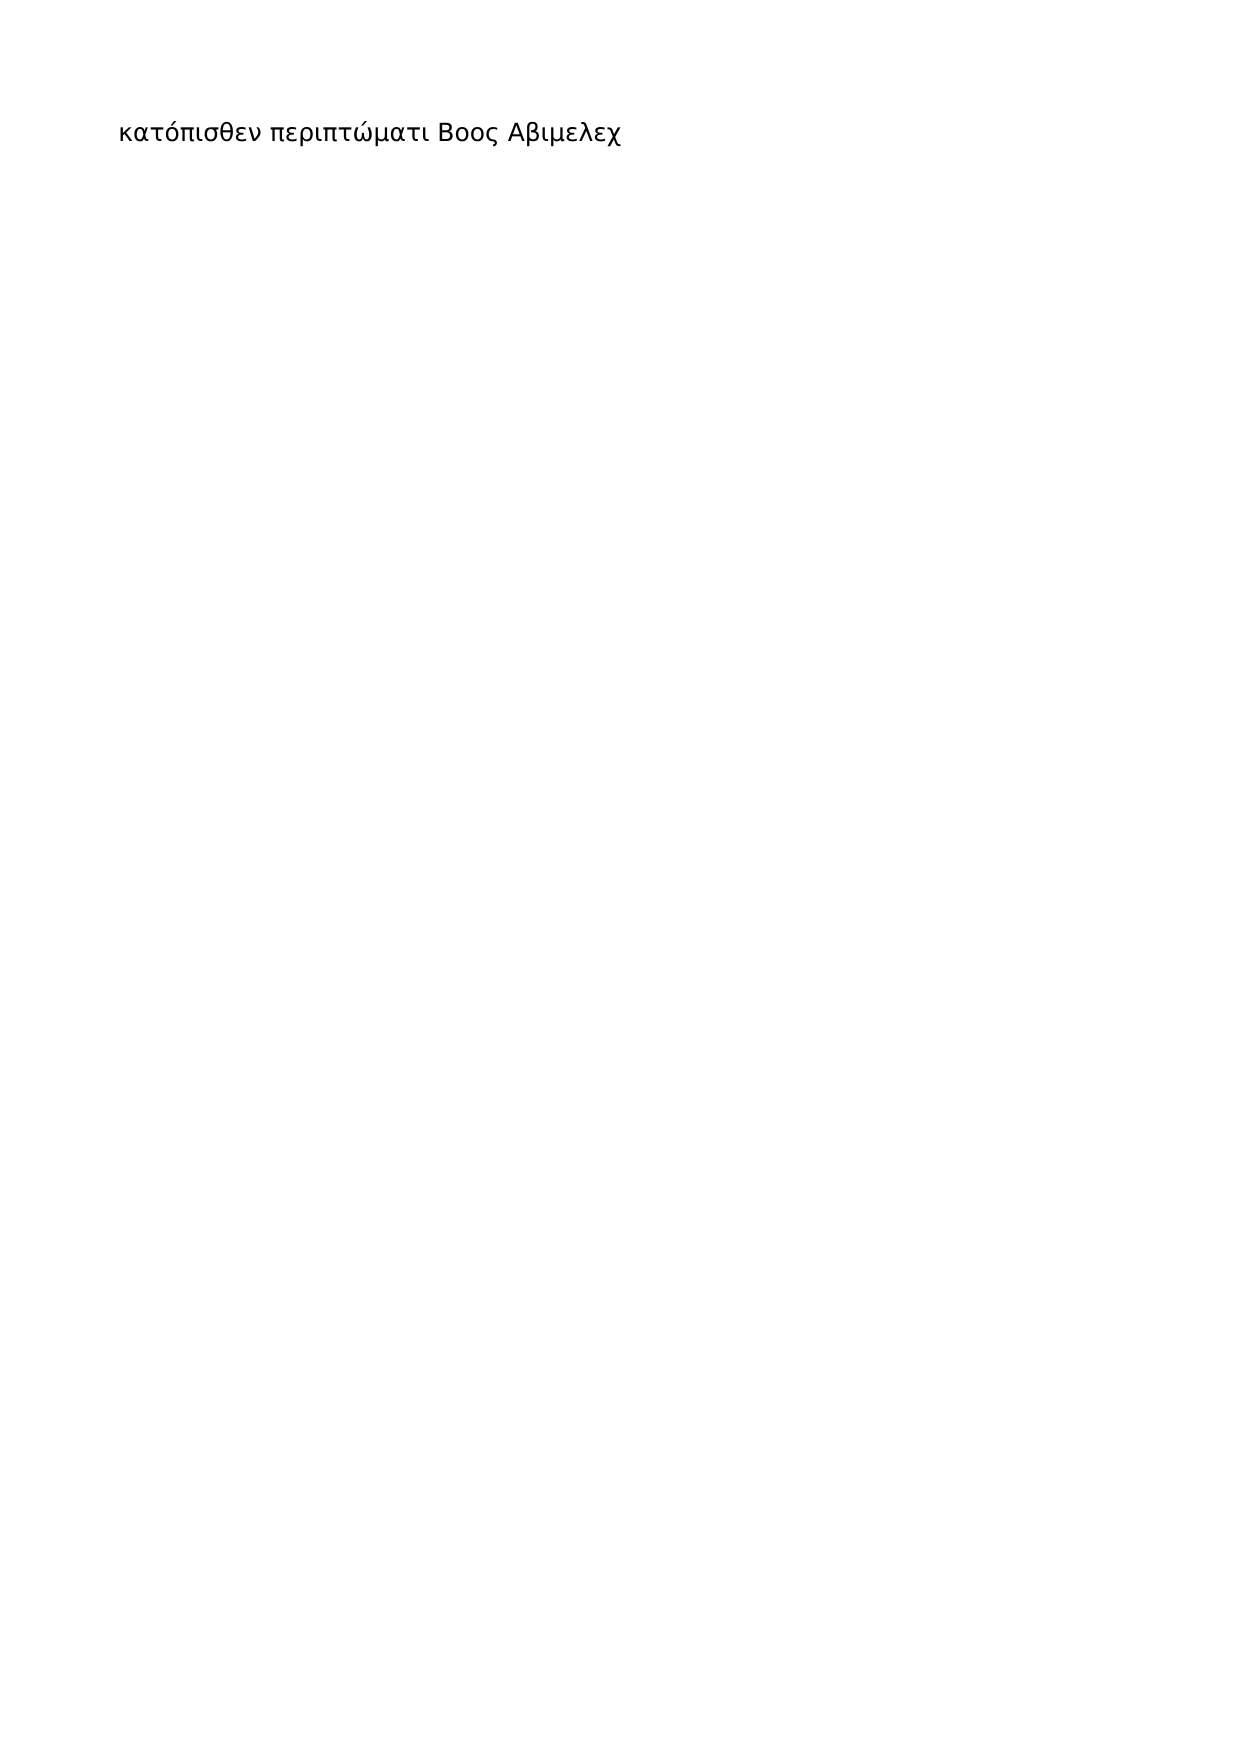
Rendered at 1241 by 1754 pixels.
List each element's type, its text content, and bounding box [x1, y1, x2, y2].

text κατόπισθεν περιπτώματι Βοος Αβιμελεχ [118, 118, 1122, 147]
